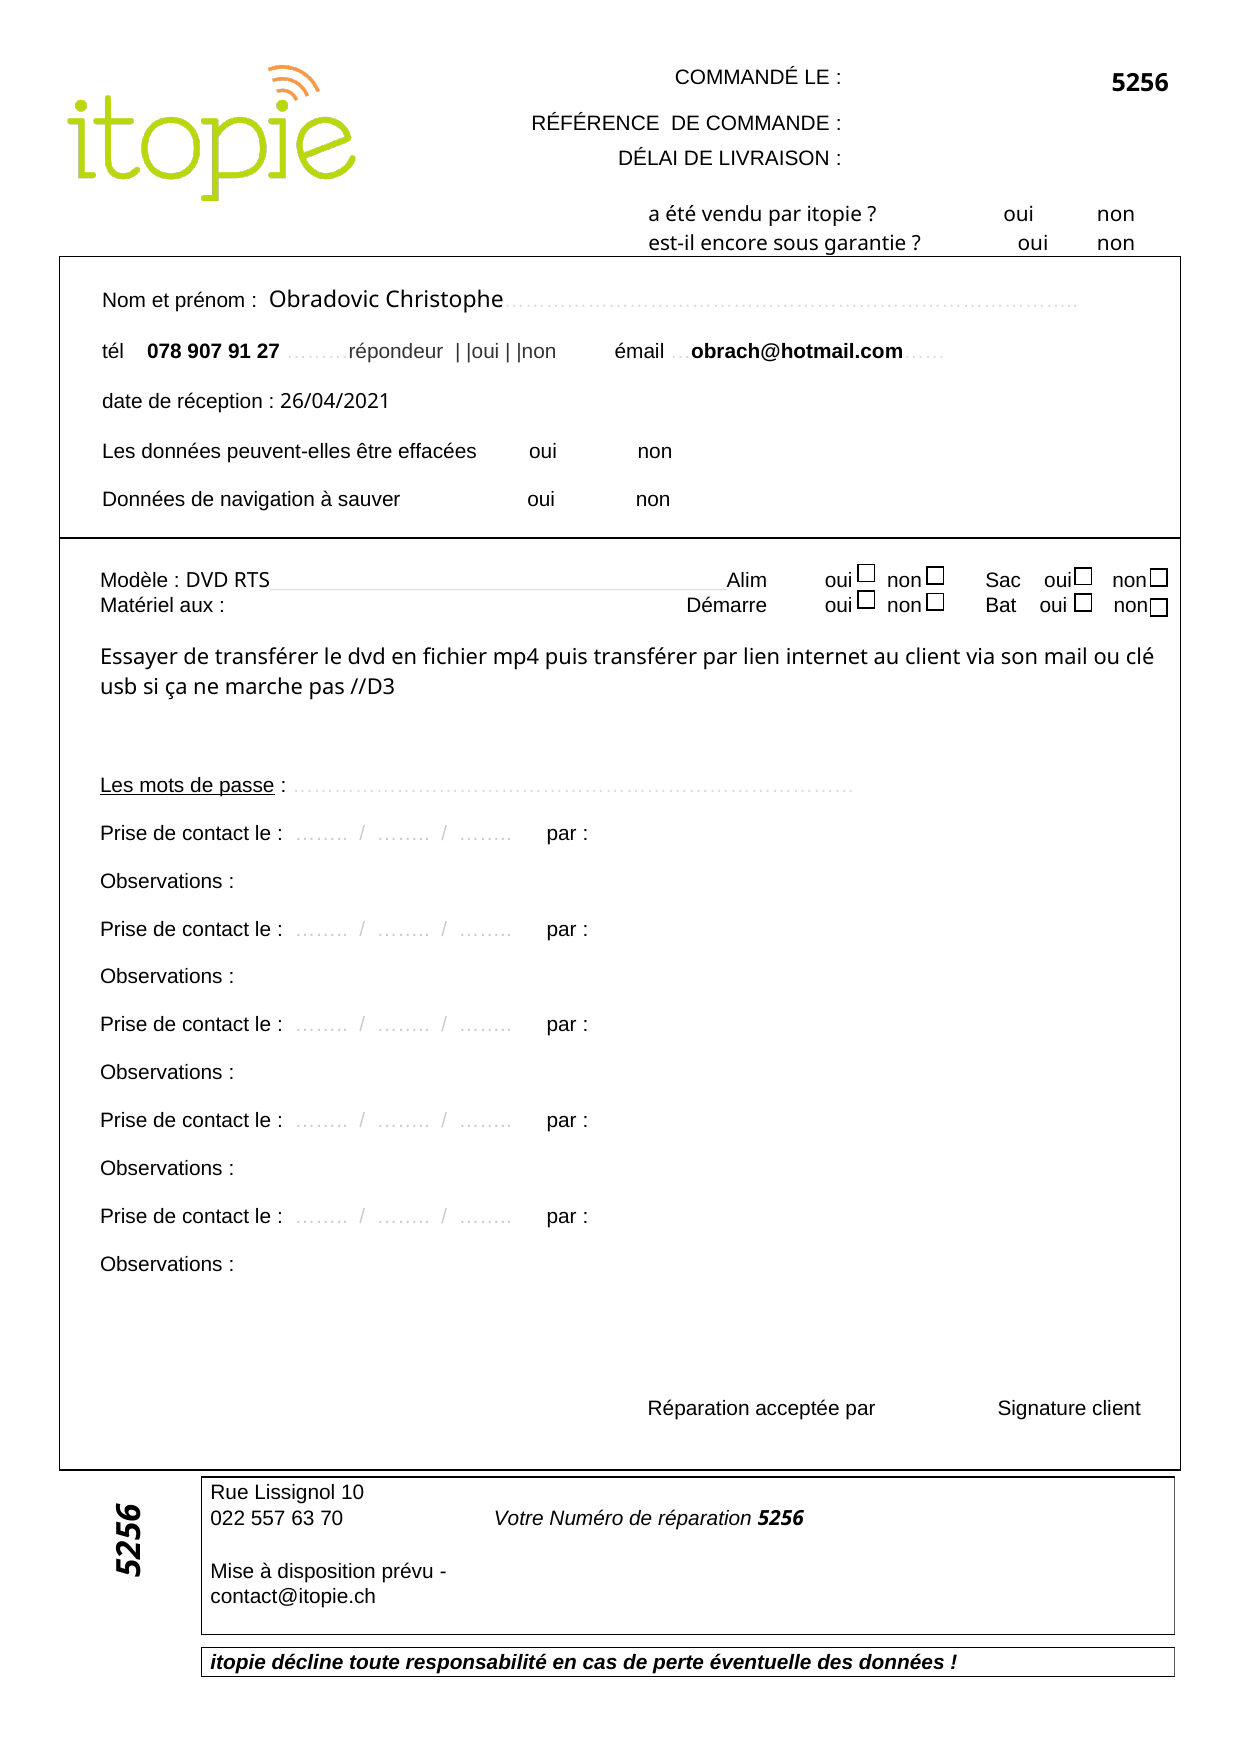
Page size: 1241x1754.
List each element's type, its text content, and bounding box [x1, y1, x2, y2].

text Observations : [60, 865, 1180, 892]
text Prise de contact le : …….. / …….. / …….. par : [60, 817, 1180, 844]
text Les mots de passe : ……………………………………………………………………… [60, 769, 1180, 797]
text Observations : [60, 1153, 1180, 1180]
table_cell RÉFÉRENCE DE COMMANDE : [490, 105, 847, 140]
text Nom et prénom : Obradovic Christophe……………………………………………………………………….. [60, 280, 1180, 314]
text Modèle : DVD RTS Alim oui non Sac oui non [60, 562, 856, 590]
text date de réception : 26/04/2021 [60, 383, 1180, 415]
table_cell [847, 105, 1180, 140]
table_header 5256 [59, 1471, 195, 1683]
text Observations : [60, 961, 1180, 988]
table_cell itopie décline toute responsabilité en cas de perte éventuelle des données ! [195, 1641, 1180, 1683]
text Les données peuvent-elles être effacées oui non [60, 436, 1180, 463]
text Prise de contact le : …….. / …….. / …….. par : [60, 913, 1180, 940]
text Réparation acceptée par Signature client [60, 1392, 1180, 1419]
text a été vendu par itopie ? oui non [59, 199, 1181, 228]
table_header Rue Lissignol 10 022 557 63 70 Votre Numéro de réparation 5256 Mise à disposition prévu - contact@itopie.ch [195, 1471, 1180, 1641]
text est-il encore sous garantie ? oui non [59, 228, 1181, 256]
text Matériel aux : Démarre oui non Bat oui non [60, 590, 1180, 617]
text Données de navigation à sauver oui non [60, 484, 1180, 511]
text Observations : [60, 1249, 1180, 1276]
text tél 078 907 91 27 ………répondeur | |oui | |non émail …obrach@hotmail.com…… [60, 335, 1180, 362]
text Modèle : DVD RTS Alim oui non Sac oui non [879, 562, 925, 590]
text Observations : [60, 1057, 1180, 1084]
table_header 5256 [847, 59, 1180, 104]
table_cell [847, 140, 1180, 175]
picture [67, 65, 356, 201]
text Prise de contact le : …….. / …….. / …….. par : [60, 1201, 1180, 1228]
text Essayer de transférer le dvd en fichier mp4 puis transférer par lien internet au client via son mail ou clé usb si ça ne marche pas //D3 [60, 638, 1180, 701]
text Modèle : DVD RTS Alim oui non Sac oui non [948, 562, 1180, 590]
table_header COMMANDÉ LE : [490, 59, 847, 104]
text Prise de contact le : …….. / …….. / …….. par : [60, 1105, 1180, 1132]
text Prise de contact le : …….. / …….. / …….. par : [60, 1009, 1180, 1036]
table_cell DÉLAI DE LIVRAISON : [490, 140, 847, 175]
